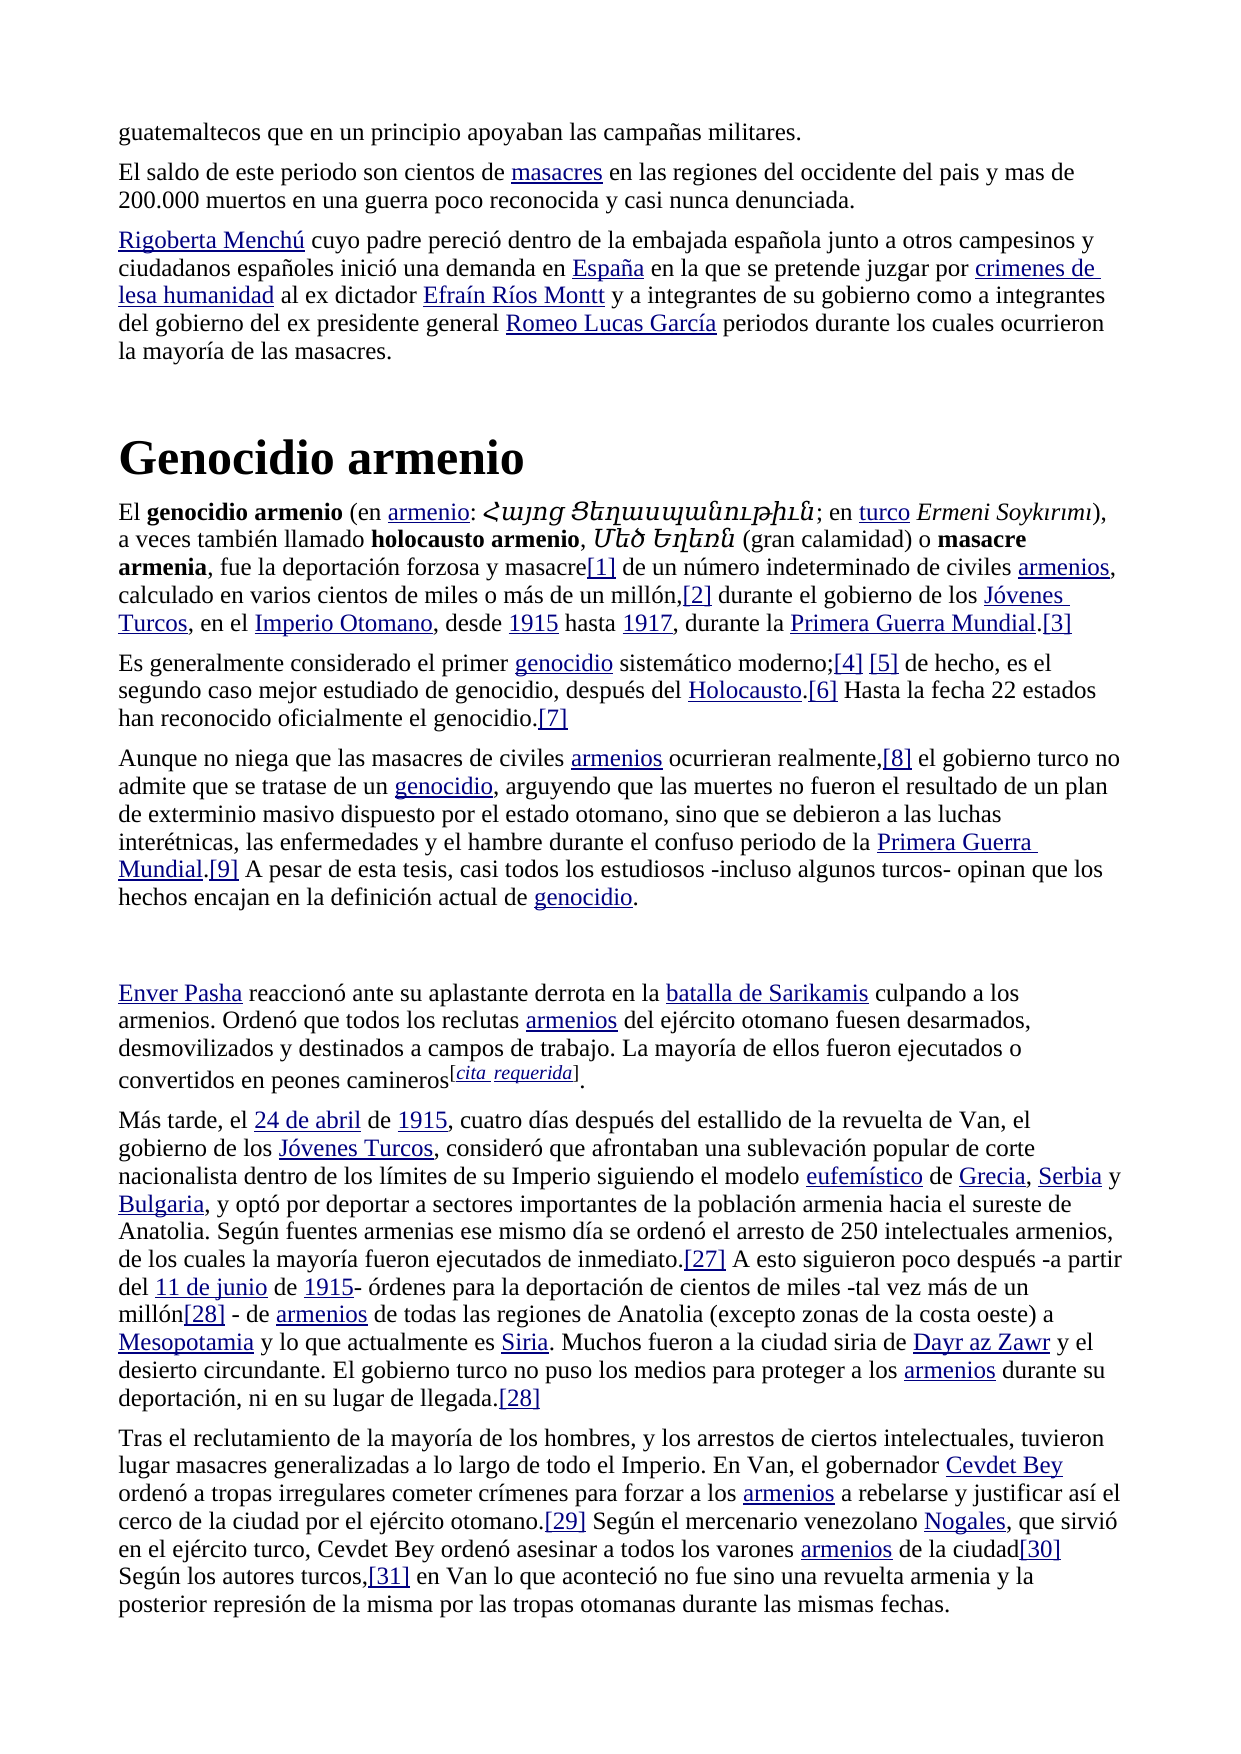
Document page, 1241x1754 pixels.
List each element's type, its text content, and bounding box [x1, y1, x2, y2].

text Tras el reclutamiento de la mayoría de los hombres, y los arrestos de ciertos intelectuales, tuvieron lugar masacres generalizadas a lo largo de todo el Imperio. En Van, el gobernador Cevdet Bey ordenó a tropas irregulares cometer crímenes para forzar a los armenios a rebelarse y justificar así el cerco de la ciudad por el ejército otomano.[29] Según el mercenario venezolano Nogales, que sirvió en el ejército turco, Cevdet Bey ordenó asesinar a todos los varones armenios de la ciudad[30] Según los autores turcos,[31] en Van lo que aconteció no fue sino una revuelta armenia y la posterior represión de la misma por las tropas otomanas durante las mismas fechas. [118, 1424, 1122, 1618]
text Es generalmente considerado el primer genocidio sistemático moderno;[4] [5] de hecho, es el segundo caso mejor estudiado de genocidio, después del Holocausto.[6] Hasta la fecha 22 estados han reconocido oficialmente el genocidio.[7] [118, 649, 1122, 732]
text Aunque no niega que las masacres de civiles armenios ocurrieran realmente,[8] el gobierno turco no admite que se tratase de un genocidio, arguyendo que las muertes no fueron el resultado de un plan de exterminio masivo dispuesto por el estado otomano, sino que se debieron a las luchas interétnicas, las enfermedades y el hambre durante el confuso periodo de la Primera Guerra Mundial.[9] A pesar de esta tesis, casi todos los estudiosos -incluso algunos turcos- opinan que los hechos encajan en la definición actual de genocidio. [118, 744, 1122, 911]
text Más tarde, el 24 de abril de 1915, cuatro días después del estallido de la revuelta de Van, el gobierno de los Jóvenes Turcos, consideró que afrontaban una sublevación popular de corte nacionalista dentro de los límites de su Imperio siguiendo el modelo eufemístico de Grecia, Serbia y Bulgaria, y optó por deportar a sectores importantes de la población armenia hacia el sureste de Anatolia. Según fuentes armenias ese mismo día se ordenó el arresto de 250 intelectuales armenios, de los cuales la mayoría fueron ejecutados de inmediato.[27] A esto siguieron poco después -a partir del 11 de junio de 1915- órdenes para la deportación de cientos de miles -tal vez más de un millón[28] - de armenios de todas las regiones de Anatolia (excepto zonas de la costa oeste) a Mesopotamia y lo que actualmente es Siria. Muchos fueron a la ciudad siria de Dayr az Zawr y el desierto circundante. El gobierno turco no puso los medios para proteger a los armenios durante su deportación, ni en su lugar de llegada.[28] [118, 1107, 1122, 1411]
text Rigoberta Menchú cuyo padre pereció dentro de la embajada española junto a otros campesinos y ciudadanos españoles inició una demanda en España en la que se pretende juzgar por crimenes de lesa humanidad al ex dictador Efraín Ríos Montt y a integrantes de su gobierno como a integrantes del gobierno del ex presidente general Romeo Lucas García periodos durante los cuales ocurrieron la mayoría de las masacres. [118, 226, 1122, 365]
text El genocidio armenio (en armenio: Հայոց Ցեղասպանութիւն; en turco Ermeni Soykırımı), a veces también llamado holocausto armenio, Մեծ Եղեռն (gran calamidad) o masacre armenia, fue la deportación forzosa y masacre[1] de un número indeterminado de civiles armenios, calculado en varios cientos de miles o más de un millón,[2] durante el gobierno de los Jóvenes Turcos, en el Imperio Otomano, desde 1915 hasta 1917, durante la Primera Guerra Mundial.[3] [118, 498, 1122, 636]
text guatemaltecos que en un principio apoyaban las campañas militares. [118, 118, 1122, 146]
text El saldo de este periodo son cientos de masacres en las regiones del occidente del pais y mas de 200.000 muertos en una guerra poco reconocida y casi nunca denunciada. [118, 158, 1122, 214]
subtitle Genocidio armenio [118, 430, 1122, 485]
text Enver Pasha reaccionó ante su aplastante derrota en la batalla de Sarikamis culpando a los armenios. Ordenó que todos los reclutas armenios del ejército otomano fuesen desarmados, desmovilizados y destinados a campos de trabajo. La mayoría de ellos fueron ejecutados o convertidos en peones camineros[cita requerida]. [118, 979, 1122, 1094]
